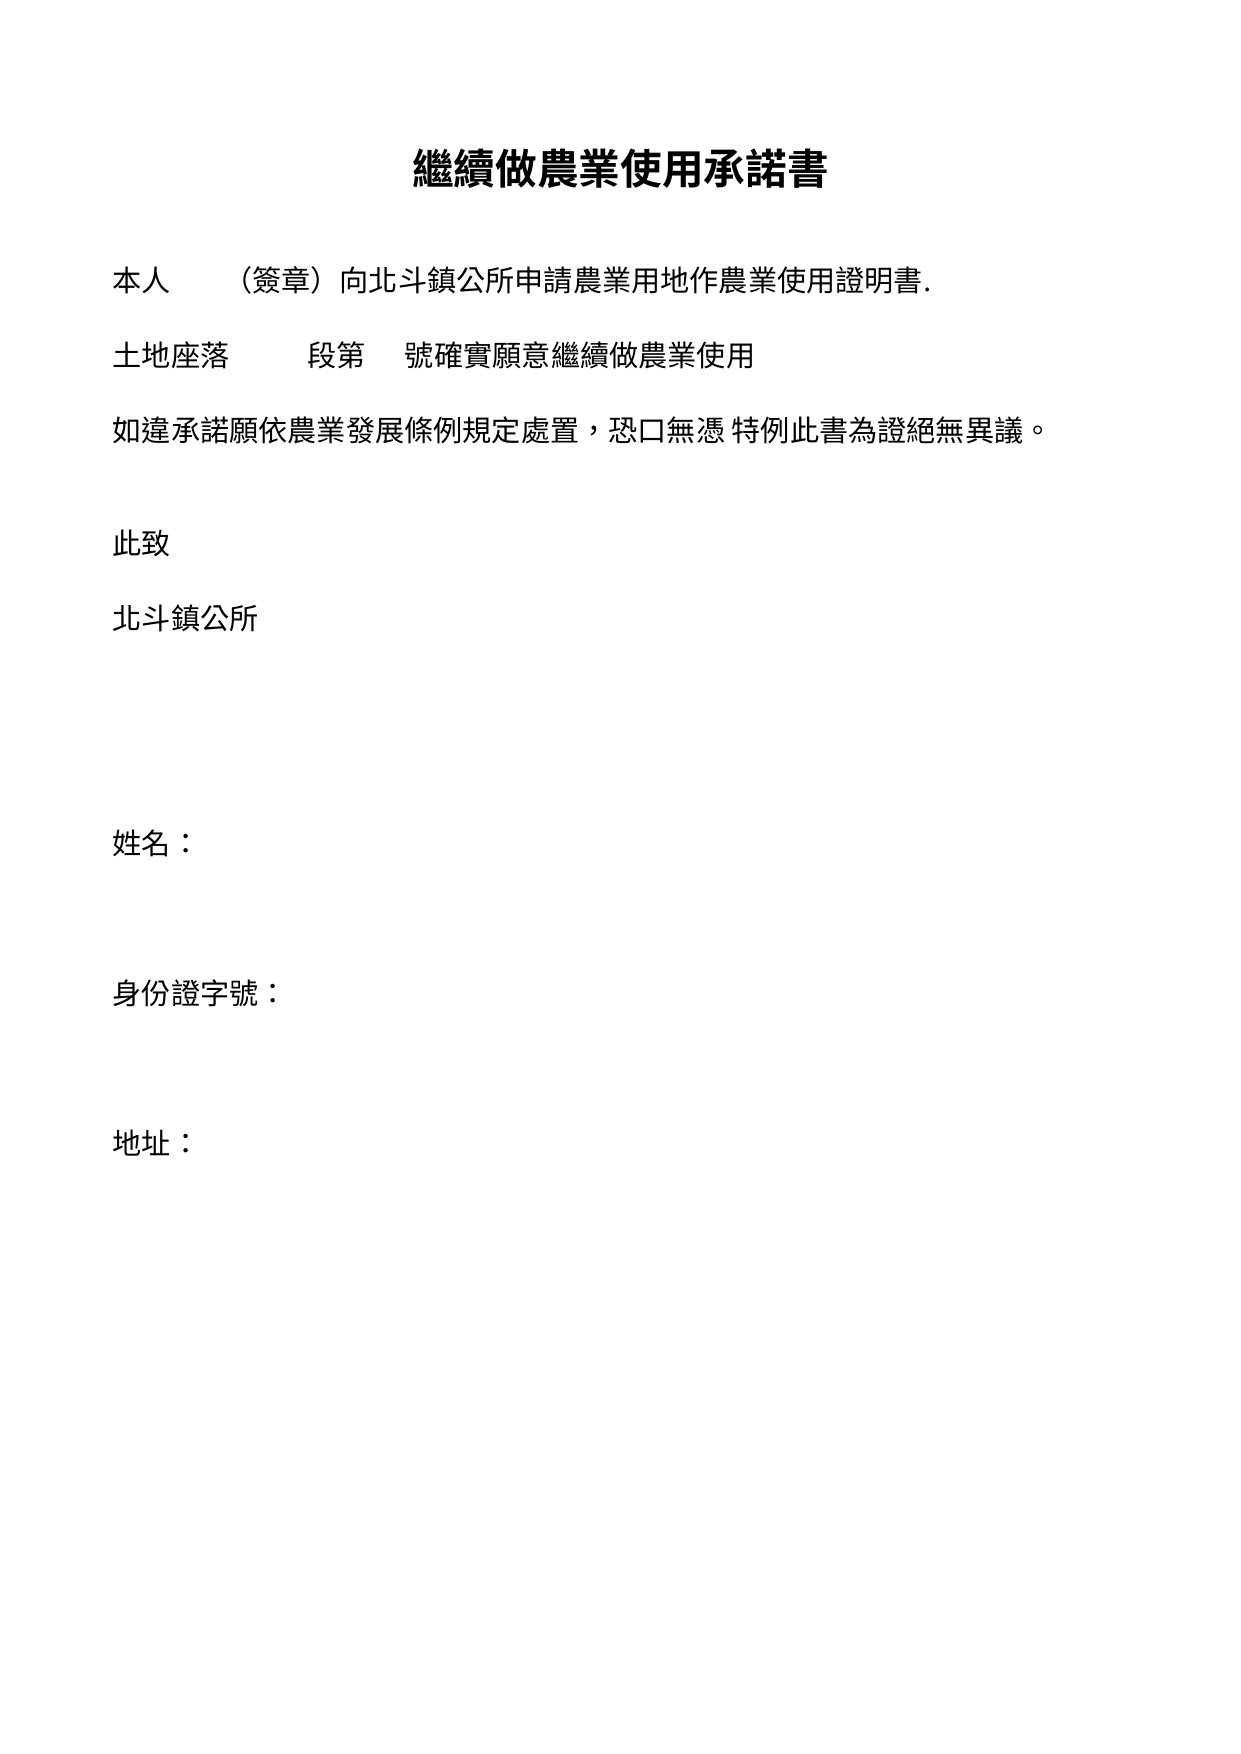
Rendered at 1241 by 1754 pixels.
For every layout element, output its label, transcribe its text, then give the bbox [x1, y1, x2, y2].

text 此致 [112, 504, 1128, 579]
text 繼續做農業使用承諾書 [112, 129, 1128, 204]
text 北斗鎮公所 [112, 579, 1128, 654]
text 身份證字號： [112, 954, 1128, 1029]
text 地址： [112, 1104, 1128, 1179]
text 土地座落 段第 號確實願意繼續做農業使用 [112, 316, 1128, 391]
text 如違承諾願依農業發展條例規定處置，恐口無憑 特例此書為證絕無異議。 [112, 391, 1128, 466]
text 姓名： [112, 804, 1128, 879]
text 本人 （簽章）向北斗鎮公所申請農業用地作農業使用證明書. [112, 241, 1128, 316]
